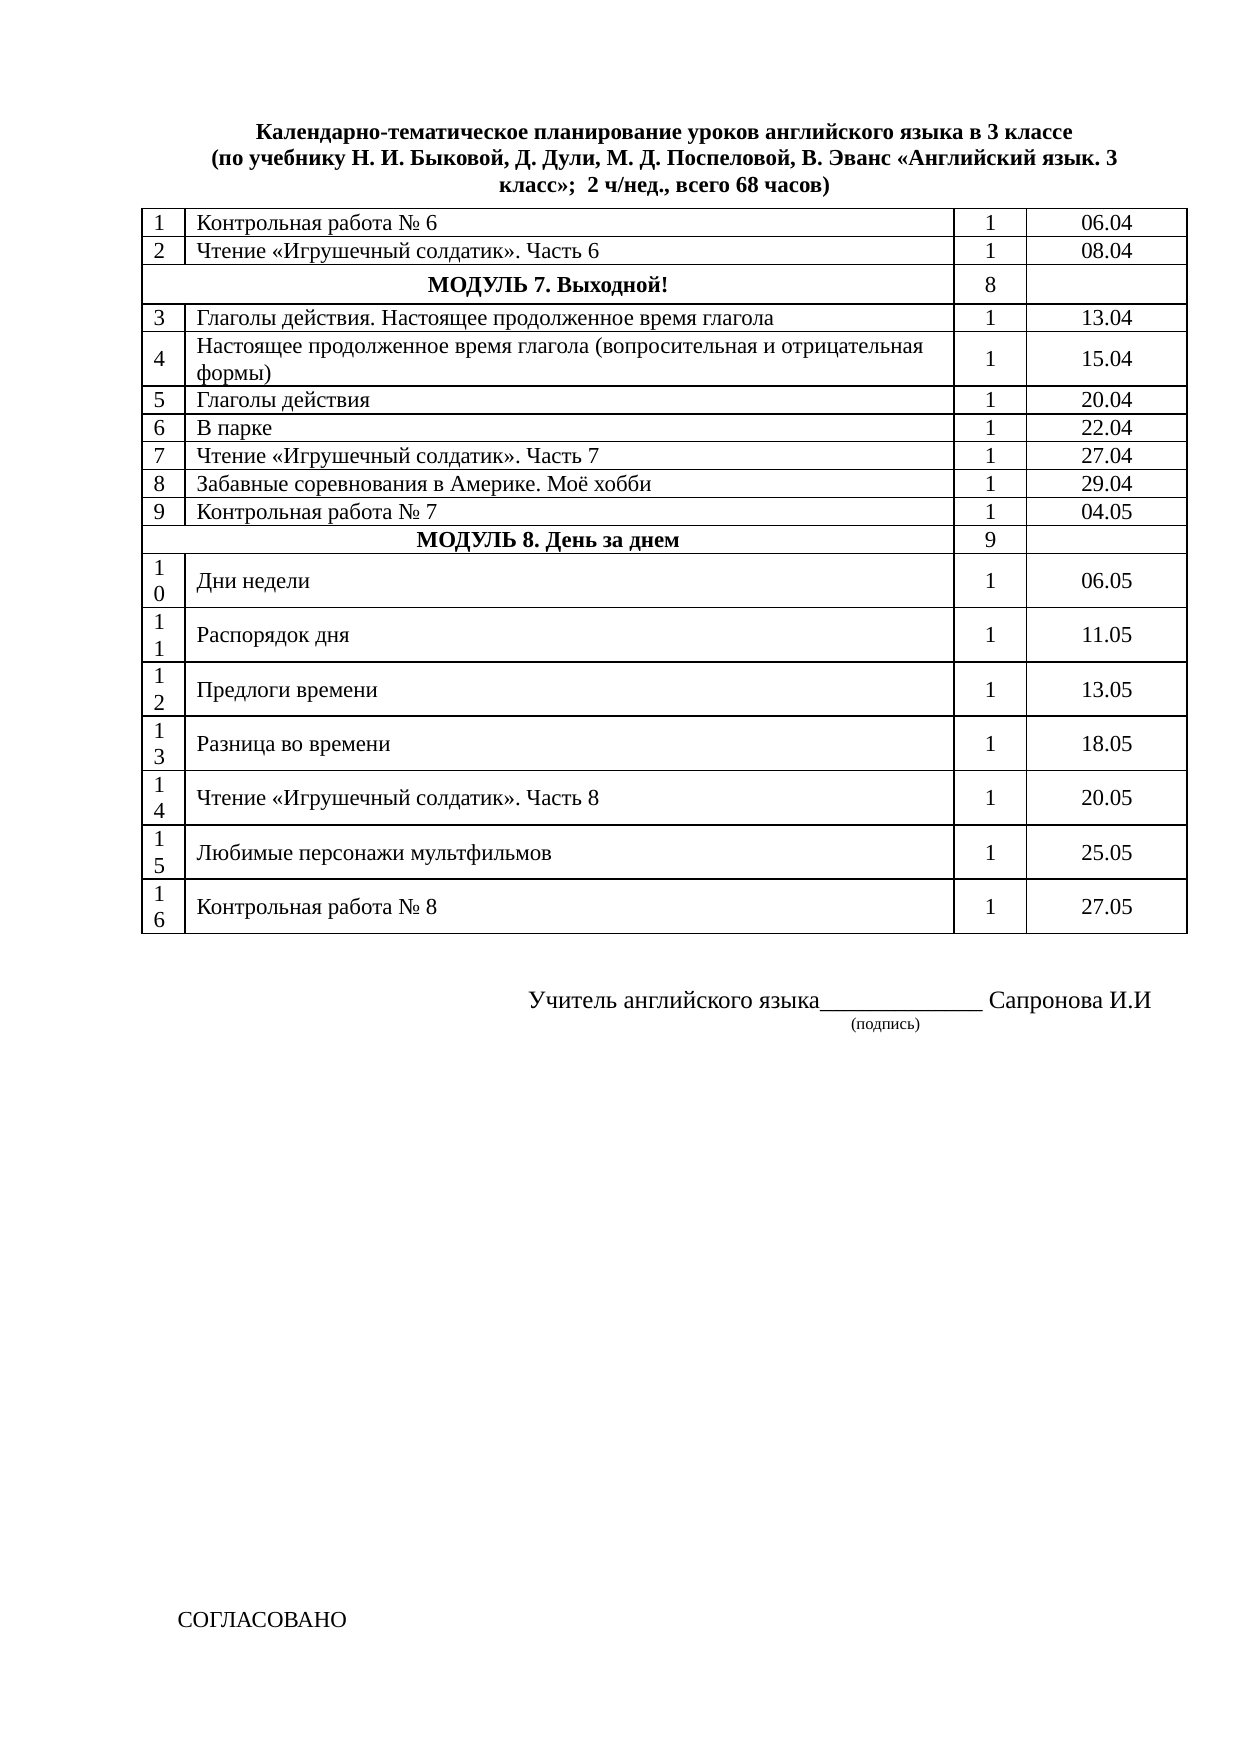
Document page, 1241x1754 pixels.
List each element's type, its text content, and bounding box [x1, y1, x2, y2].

table_cell Чтение «Игрушечный солдатик». Часть 7 [186, 442, 953, 469]
table_cell Чтение «Игрушечный солдатик». Часть 6 [186, 237, 953, 263]
table_cell Чтение «Игрушечный солдатик». Часть 8 [186, 771, 953, 824]
table_cell 29.04 [1027, 470, 1186, 497]
table_cell Предлоги времени [186, 663, 953, 715]
table_cell 1 [955, 608, 1026, 661]
table_cell Дни недели [186, 554, 953, 607]
table_cell 1 [955, 442, 1026, 469]
table_cell 1 [955, 498, 1026, 524]
table_cell 14 [143, 771, 184, 824]
table_cell 20.04 [1027, 387, 1186, 413]
table_cell 13 [143, 717, 184, 769]
table_cell 7 [143, 442, 184, 469]
table_cell [1027, 265, 1186, 303]
table_cell 11 [143, 608, 184, 661]
table_cell Глаголы действия. Настоящее продолженное время глагола [186, 305, 953, 331]
table_cell 6 [143, 415, 184, 441]
table_cell 10 [143, 554, 184, 607]
table_cell В парке [186, 415, 953, 441]
table_cell МОДУЛЬ 8. День за днем [143, 526, 953, 552]
table_cell 1 [955, 332, 1026, 385]
table_cell 1 [955, 387, 1026, 413]
table_cell 16 [143, 880, 184, 932]
table_cell Настоящее продолженное время глагола (вопросительная и отрицательная формы) [186, 332, 953, 385]
table_cell 5 [143, 387, 184, 413]
table_cell 1 [955, 771, 1026, 824]
table_cell Разница во времени [186, 717, 953, 769]
table_cell 2 [143, 237, 184, 263]
text Календарно-тематическое планирование уроков английского языка в 3 классе (по учебнику Н. И. Быковой, Д. Дули, М. Д. Поспеловой, В. Эванс «Английский язык. 3 класс»; 2 ч/нед., всего 68 часов) [177, 118, 1152, 197]
table_cell Контрольная работа № 7 [186, 498, 953, 524]
table_cell 11.05 [1027, 608, 1186, 661]
table_cell 12 [143, 663, 184, 715]
table_cell 22.04 [1027, 415, 1186, 441]
table_cell Глаголы действия [186, 387, 953, 413]
table_cell 15.04 [1027, 332, 1186, 385]
table_cell Контрольная работа № 8 [186, 880, 953, 932]
table_cell 9 [955, 526, 1026, 552]
text (подпись) [177, 1014, 1152, 1033]
table_cell 1 [955, 415, 1026, 441]
table_cell Любимые персонажи мультфильмов [186, 826, 953, 878]
table_cell 1 [955, 663, 1026, 715]
table_cell 13.04 [1027, 305, 1186, 331]
table_cell 18.05 [1027, 717, 1186, 769]
table_cell 8 [955, 265, 1026, 303]
table_cell 06.05 [1027, 554, 1186, 607]
table_cell [1027, 526, 1186, 552]
table_cell Забавные соревнования в Америке. Моё хобби [186, 470, 953, 497]
table_header 1 [955, 209, 1026, 236]
table_cell 1 [955, 717, 1026, 769]
table_cell 20.05 [1027, 771, 1186, 824]
table_cell 27.05 [1027, 880, 1186, 932]
text СОГЛАСОВАНО [177, 1606, 1152, 1632]
table_header 1 [143, 209, 184, 236]
table_header 06.04 [1027, 209, 1186, 236]
table_cell 25.05 [1027, 826, 1186, 878]
table_cell 15 [143, 826, 184, 878]
table_cell 1 [955, 470, 1026, 497]
table_cell 3 [143, 305, 184, 331]
table_cell 1 [955, 554, 1026, 607]
table_cell 4 [143, 332, 184, 385]
table_cell МОДУЛЬ 7. Выходной! [143, 265, 953, 303]
table_cell 13.05 [1027, 663, 1186, 715]
table_cell 1 [955, 826, 1026, 878]
table_cell Распорядок дня [186, 608, 953, 661]
table_cell 04.05 [1027, 498, 1186, 524]
table_cell 27.04 [1027, 442, 1186, 469]
table_cell 1 [955, 880, 1026, 932]
text Учитель английского языка_____________ Сапронова И.И [177, 985, 1152, 1014]
table_cell 1 [955, 237, 1026, 263]
table_cell 08.04 [1027, 237, 1186, 263]
table_cell 9 [143, 498, 184, 524]
table_cell 8 [143, 470, 184, 497]
table_header Контрольная работа № 6 [186, 209, 953, 236]
table_cell 1 [955, 305, 1026, 331]
